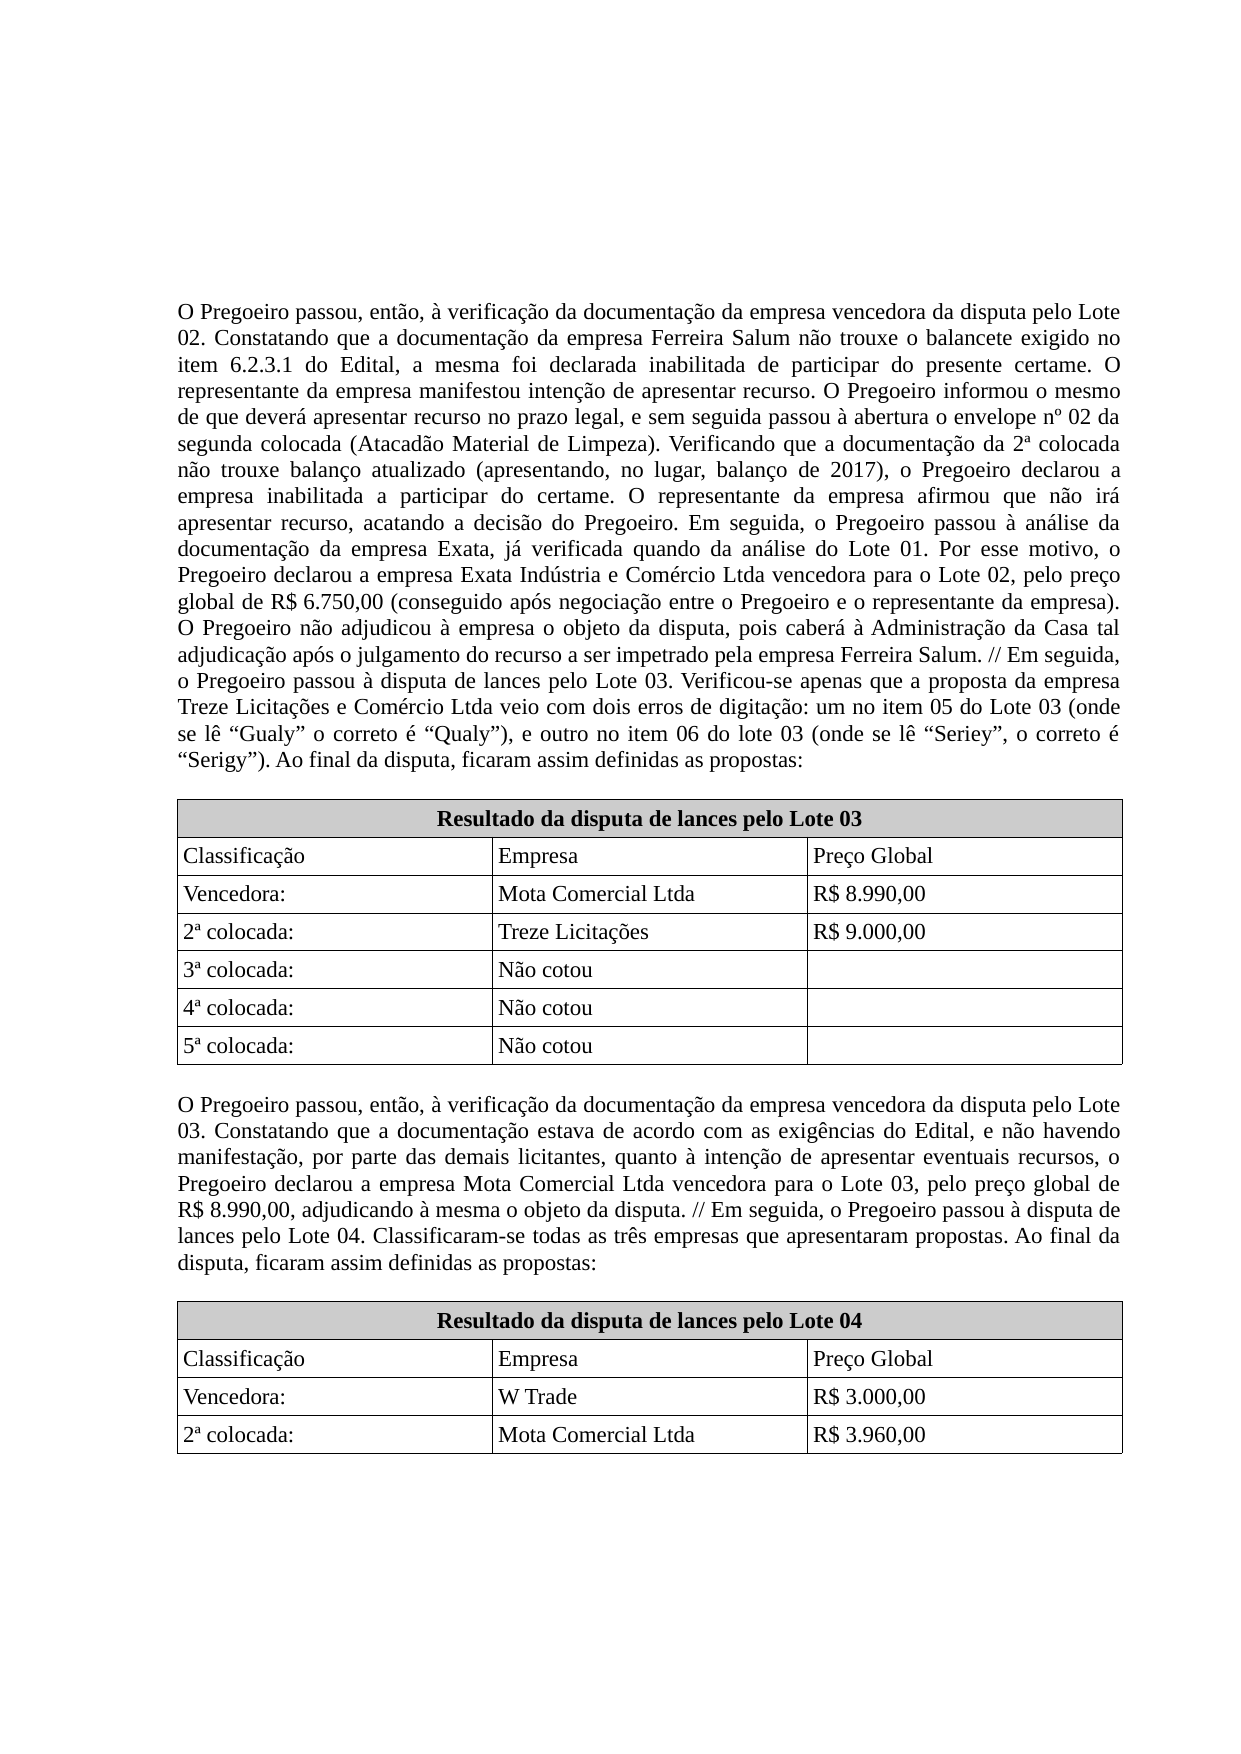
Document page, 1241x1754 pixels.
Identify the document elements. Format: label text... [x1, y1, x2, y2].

table_cell Classificação [178, 838, 492, 874]
table_cell Mota Comercial Ltda [493, 876, 807, 912]
table_cell Preço Global [808, 838, 1122, 874]
table_cell W Trade [493, 1378, 807, 1415]
table_cell Não cotou [493, 989, 807, 1026]
table_cell [808, 951, 1122, 988]
table_cell Treze Licitações [493, 914, 807, 950]
table_header Resultado da disputa de lances pelo Lote 04 [178, 1302, 1122, 1339]
table_cell R$ 3.960,00 [808, 1416, 1122, 1453]
table_cell Não cotou [493, 951, 807, 988]
table_cell R$ 8.990,00 [808, 876, 1122, 912]
text O Pregoeiro passou, então, à verificação da documentação da empresa vencedora da disputa pelo Lote 02. Constatando que a documentação da empresa Ferreira Salum não trouxe o balancete exigido no item 6.2.3.1 do Edital, a mesma foi declarada inabilitada de participar do presente certame. O representante da empresa manifestou intenção de apresentar recurso. O Pregoeiro informou o mesmo de que deverá apresentar recurso no prazo legal, e sem seguida passou à abertura o envelope nº 02 da segunda colocada (Atacadão Material de Limpeza). Verificando que a documentação da 2ª colocada não trouxe balanço atualizado (apresentando, no lugar, balanço de 2017), o Pregoeiro declarou a empresa inabilitada a participar do certame. O representante da empresa afirmou que não irá apresentar recurso, acatando a decisão do Pregoeiro. Em seguida, o Pregoeiro passou à análise da documentação da empresa Exata, já verificada quando da análise do Lote 01. Por esse motivo, o Pregoeiro declarou a empresa Exata Indústria e Comércio Ltda vencedora para o Lote 02, pelo preço global de R$ 6.750,00 (conseguido após negociação entre o Pregoeiro e o representante da empresa). O Pregoeiro não adjudicou à empresa o objeto da disputa, pois caberá à Administração da Casa tal adjudicação após o julgamento do recurso a ser impetrado pela empresa Ferreira Salum. // Em seguida, o Pregoeiro passou à disputa de lances pelo Lote 03. Verificou-se apenas que a proposta da empresa Treze Licitações e Comércio Ltda veio com dois erros de digitação: um no item 05 do Lote 03 (onde se lê “Gualy” o correto é “Qualy”), e outro no item 06 do lote 03 (onde se lê “Seriey”, o correto é “Serigy”). Ao final da disputa, ficaram assim definidas as propostas: [177, 298, 1122, 772]
table_cell 3ª colocada: [178, 951, 492, 988]
table_cell 5ª colocada: [178, 1027, 492, 1064]
table_cell R$ 3.000,00 [808, 1378, 1122, 1415]
table_cell R$ 9.000,00 [808, 914, 1122, 950]
table_cell [808, 989, 1122, 1026]
table_cell 2ª colocada: [178, 1416, 492, 1453]
table_cell [808, 1027, 1122, 1064]
table_cell Classificação [178, 1340, 492, 1377]
table_cell Vencedora: [178, 1378, 492, 1415]
table_cell Mota Comercial Ltda [493, 1416, 807, 1453]
table_cell Preço Global [808, 1340, 1122, 1377]
text O Pregoeiro passou, então, à verificação da documentação da empresa vencedora da disputa pelo Lote 03. Constatando que a documentação estava de acordo com as exigências do Edital, e não havendo manifestação, por parte das demais licitantes, quanto à intenção de apresentar eventuais recursos, o Pregoeiro declarou a empresa Mota Comercial Ltda vencedora para o Lote 03, pelo preço global de R$ 8.990,00, adjudicando à mesma o objeto da disputa. // Em seguida, o Pregoeiro passou à disputa de lances pelo Lote 04. Classificaram-se todas as três empresas que apresentaram propostas. Ao final da disputa, ficaram assim definidas as propostas: [177, 1091, 1122, 1275]
table_cell 4ª colocada: [178, 989, 492, 1026]
table_cell Empresa [493, 1340, 807, 1377]
table_header Resultado da disputa de lances pelo Lote 03 [178, 800, 1122, 837]
table_cell Vencedora: [178, 876, 492, 912]
table_cell 2ª colocada: [178, 914, 492, 950]
table_cell Não cotou [493, 1027, 807, 1064]
table_cell Empresa [493, 838, 807, 874]
